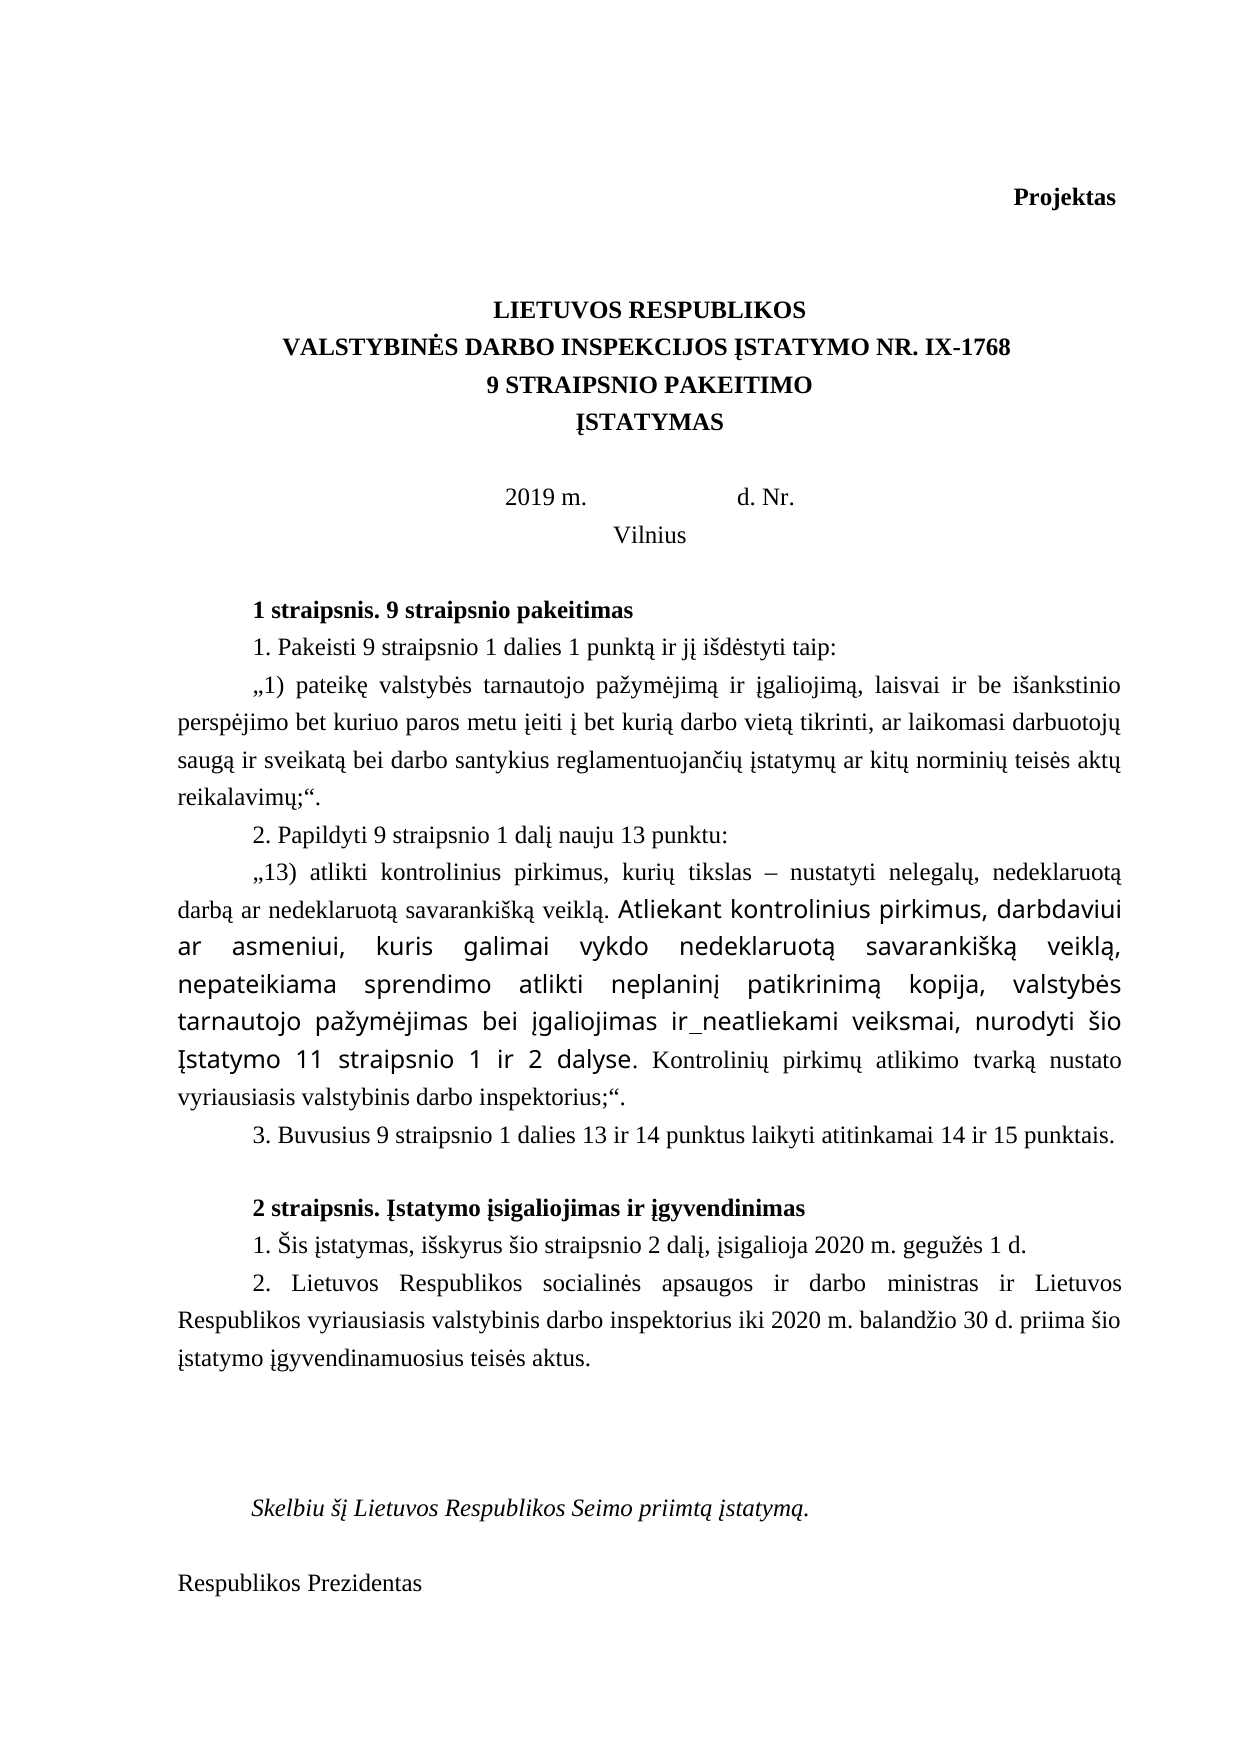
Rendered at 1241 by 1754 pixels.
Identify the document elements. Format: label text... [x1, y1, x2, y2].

text LIETUVOS RESPUBLIKOS [177, 288, 1122, 326]
text 1 straipsnis. 9 straipsnio pakeitimas [177, 588, 1122, 626]
text Respublikos Prezidentas [177, 1561, 1122, 1598]
text Vilnius [177, 513, 1122, 551]
text 1. Pakeisti 9 straipsnio 1 dalies 1 punktą ir jį išdėstyti taip: [177, 626, 1122, 663]
text 2. Lietuvos Respublikos socialinės apsaugos ir darbo ministras ir Lietuvos Respublikos vyriausiasis valstybinis darbo inspektorius iki 2020 m. balandžio 30 d. priima šio įstatymo įgyvendinamuosius teisės aktus. [177, 1261, 1122, 1373]
text ĮSTATYMAS [177, 401, 1122, 438]
text Projektas [177, 176, 1122, 213]
text VALSTYBINĖS DARBO INSPEKCIJOS ĮSTATYMO NR. IX-1768 [177, 326, 1122, 363]
text 3. Buvusius 9 straipsnio 1 dalies 13 ir 14 punktus laikyti atitinkamai 14 ir 15 punktais. [177, 1113, 1122, 1151]
text „13) atlikti kontrolinius pirkimus, kurių tikslas – nustatyti nelegalų, nedeklaruotą darbą ar nedeklaruotą savarankišką veiklą. Atliekant kontrolinius pirkimus, darbdaviui ar asmeniui, kuris galimai vykdo nedeklaruotą savarankišką veiklą, nepateikiama sprendimo atlikti neplaninį patikrinimą kopija, valstybės tarnautojo pažymėjimas bei įgaliojimas ir neatliekami veiksmai, nurodyti šio Įstatymo 11 straipsnio 1 ir 2 dalyse. Kontrolinių pirkimų atlikimo tvarką nustato vyriausiasis valstybinis darbo inspektorius;“. [177, 851, 1122, 1113]
text Skelbiu šį Lietuvos Respublikos Seimo priimtą įstatymą. [177, 1486, 1122, 1523]
text 2 straipsnis. Įstatymo įsigaliojimas ir įgyvendinimas [177, 1188, 1122, 1223]
text 2. Papildyti 9 straipsnio 1 dalį nauju 13 punktu: [177, 813, 1122, 851]
text 1. Šis įstatymas, išskyrus šio straipsnio 2 dalį, įsigalioja 2020 m. gegužės 1 d. [177, 1223, 1122, 1261]
text 2019 m. d. Nr. [177, 476, 1122, 513]
text „1) pateikę valstybės tarnautojo pažymėjimą ir įgaliojimą, laisvai ir be išankstinio perspėjimo bet kuriuo paros metu įeiti į bet kurią darbo vietą tikrinti, ar laikomasi darbuotojų saugą ir sveikatą bei darbo santykius reglamentuojančių įstatymų ar kitų norminių teisės aktų reikalavimų;“. [177, 663, 1122, 813]
text 9 STRAIPSNIO PAKEITIMO [177, 363, 1122, 401]
